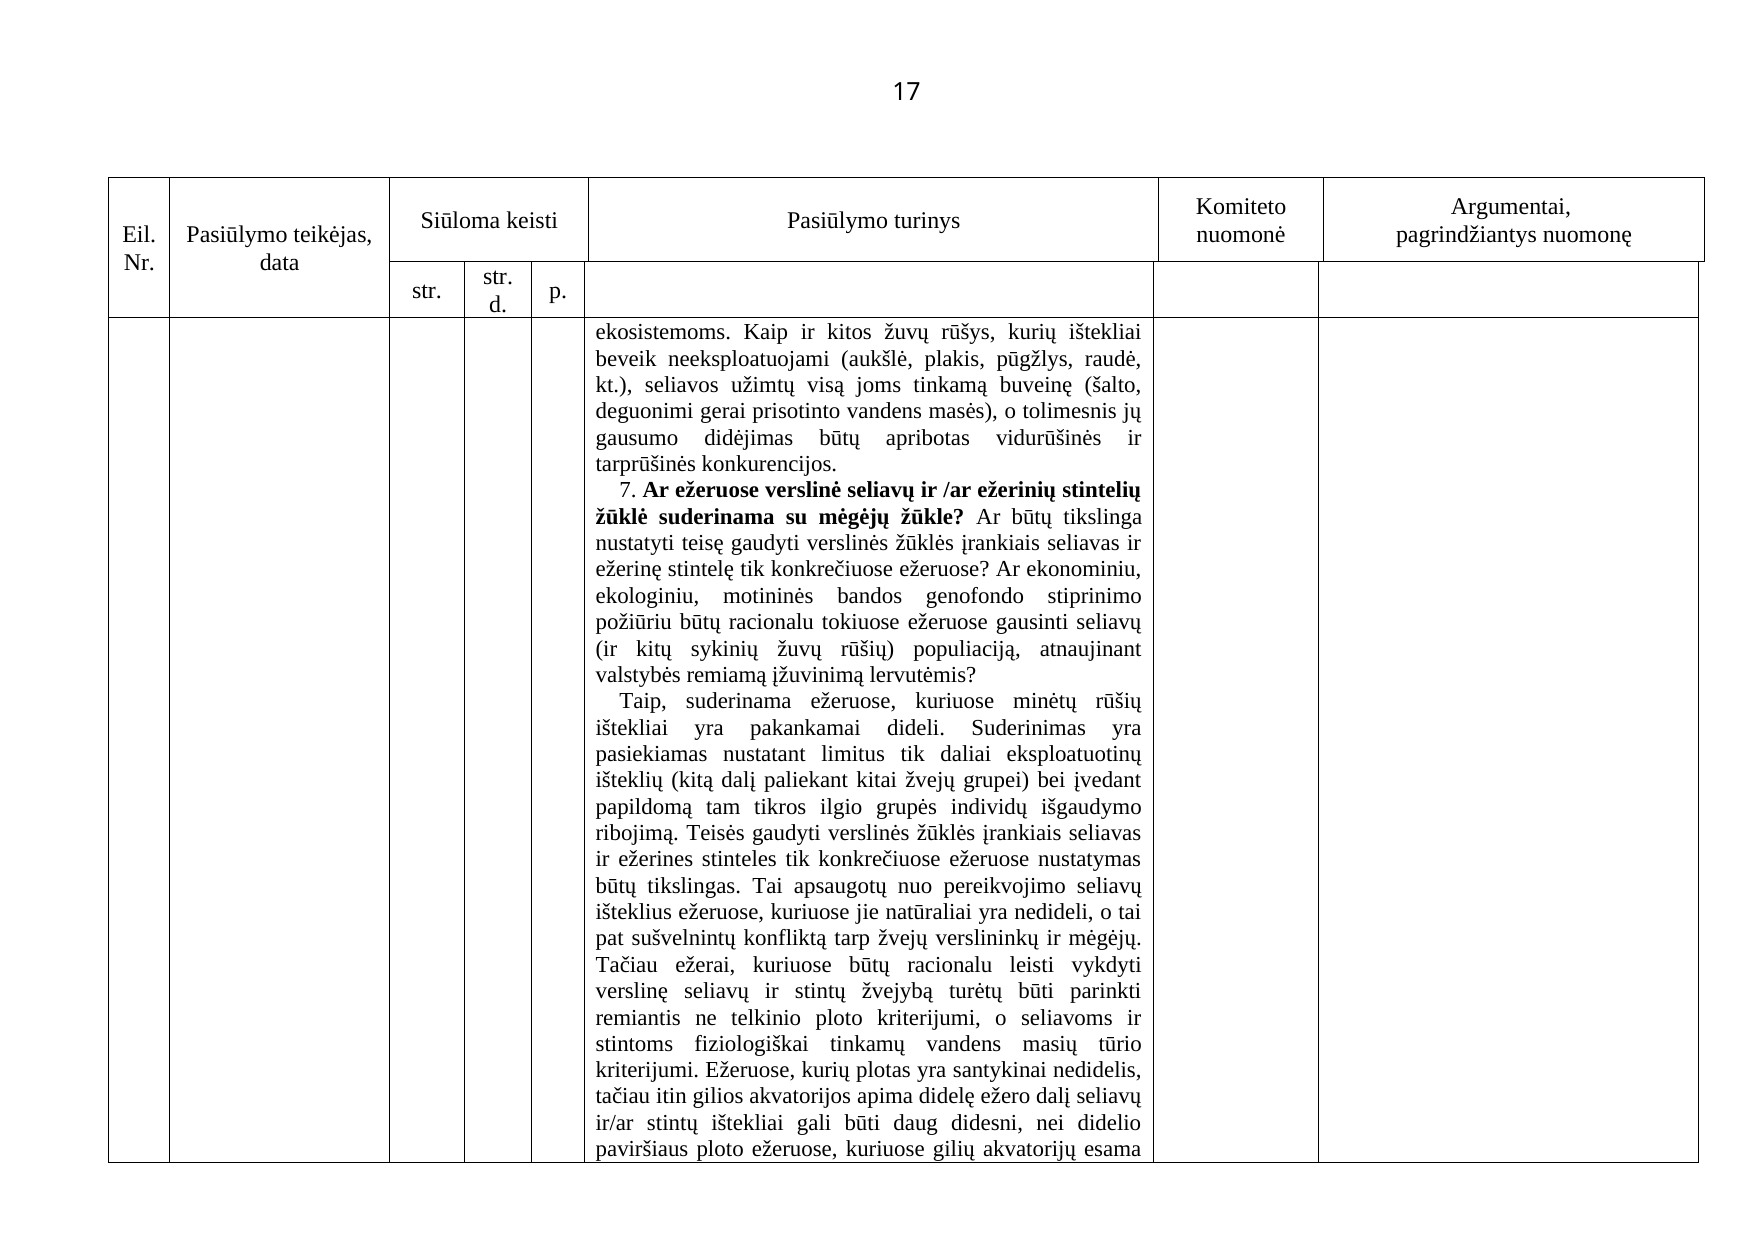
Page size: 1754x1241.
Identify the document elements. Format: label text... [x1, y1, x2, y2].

table_cell [465, 318, 531, 1162]
table_header Siūloma keisti [390, 178, 588, 261]
table_cell [1154, 318, 1318, 1162]
table_header Pasiūlymo turinys [589, 178, 1158, 261]
table_cell [390, 318, 464, 1162]
table_cell [1699, 262, 1704, 317]
table_cell [1319, 262, 1698, 317]
table_cell p. [532, 262, 584, 317]
table_header Pasiūlymo teikėjas, data [170, 178, 389, 317]
table_cell [532, 318, 584, 1162]
table_cell [1154, 262, 1318, 317]
table_header Komiteto nuomonė [1159, 178, 1323, 261]
table_header Eil. Nr. [109, 178, 169, 317]
table_cell ekosistemoms. Kaip ir kitos žuvų rūšys, kurių ištekliai beveik neeksploatuojami (aukšlė, plakis, pūgžlys, raudė, kt.), seliavos užimtų visą joms tinkamą buveinę (šalto, deguonimi gerai prisotinto vandens masės), o tolimesnis jų gausumo didėjimas būtų apribotas vidurūšinės ir tarprūšinės konkurencijos. 7. Ar ežeruose verslinė seliavų ir /ar ežerinių stintelių žūklė suderinama su mėgėjų žūkle? Ar būtų tikslinga nustatyti teisę gaudyti verslinės žūklės įrankiais seliavas ir ežerinę stintelę tik konkrečiuose ežeruose? Ar ekonominiu, ekologiniu, motininės bandos genofondo stiprinimo požiūriu būtų racionalu tokiuose ežeruose gausinti seliavų (ir kitų sykinių žuvų rūšių) populiaciją, atnaujinant valstybės remiamą įžuvinimą lervutėmis? Taip, suderinama ežeruose, kuriuose minėtų rūšių ištekliai yra pakankamai dideli. Suderinimas yra pasiekiamas nustatant limitus tik daliai eksploatuotinų išteklių (kitą dalį paliekant kitai žvejų grupei) bei įvedant papildomą tam tikros ilgio grupės individų išgaudymo ribojimą. Teisės gaudyti verslinės žūklės įrankiais seliavas ir ežerines stinteles tik konkrečiuose ežeruose nustatymas būtų tikslingas. Tai apsaugotų nuo pereikvojimo seliavų išteklius ežeruose, kuriuose jie natūraliai yra nedideli, o tai pat sušvelnintų konfliktą tarp žvejų verslininkų ir mėgėjų. Tačiau ežerai, kuriuose būtų racionalu leisti vykdyti verslinę seliavų ir stintų žvejybą turėtų būti parinkti remiantis ne telkinio ploto kriterijumi, o seliavoms ir stintoms fiziologiškai tinkamų vandens masių tūrio kriterijumi. Ežeruose, kurių plotas yra santykinai nedidelis, tačiau itin gilios akvatorijos apima didelę ežero dalį seliavų ir/ar stintų ištekliai gali būti daug didesni, nei didelio paviršiaus ploto ežeruose, kuriuose gilių akvatorijų esama [585, 318, 1153, 1162]
table_cell [170, 318, 389, 1162]
table_header Argumentai, pagrindžiantys nuomonę [1324, 178, 1704, 261]
table_cell str. [390, 262, 464, 317]
table_cell [1699, 317, 1704, 1162]
table_cell [109, 318, 169, 1162]
table_cell [585, 262, 1153, 317]
table_cell [1319, 318, 1698, 1162]
table_cell str. d. [465, 262, 531, 317]
